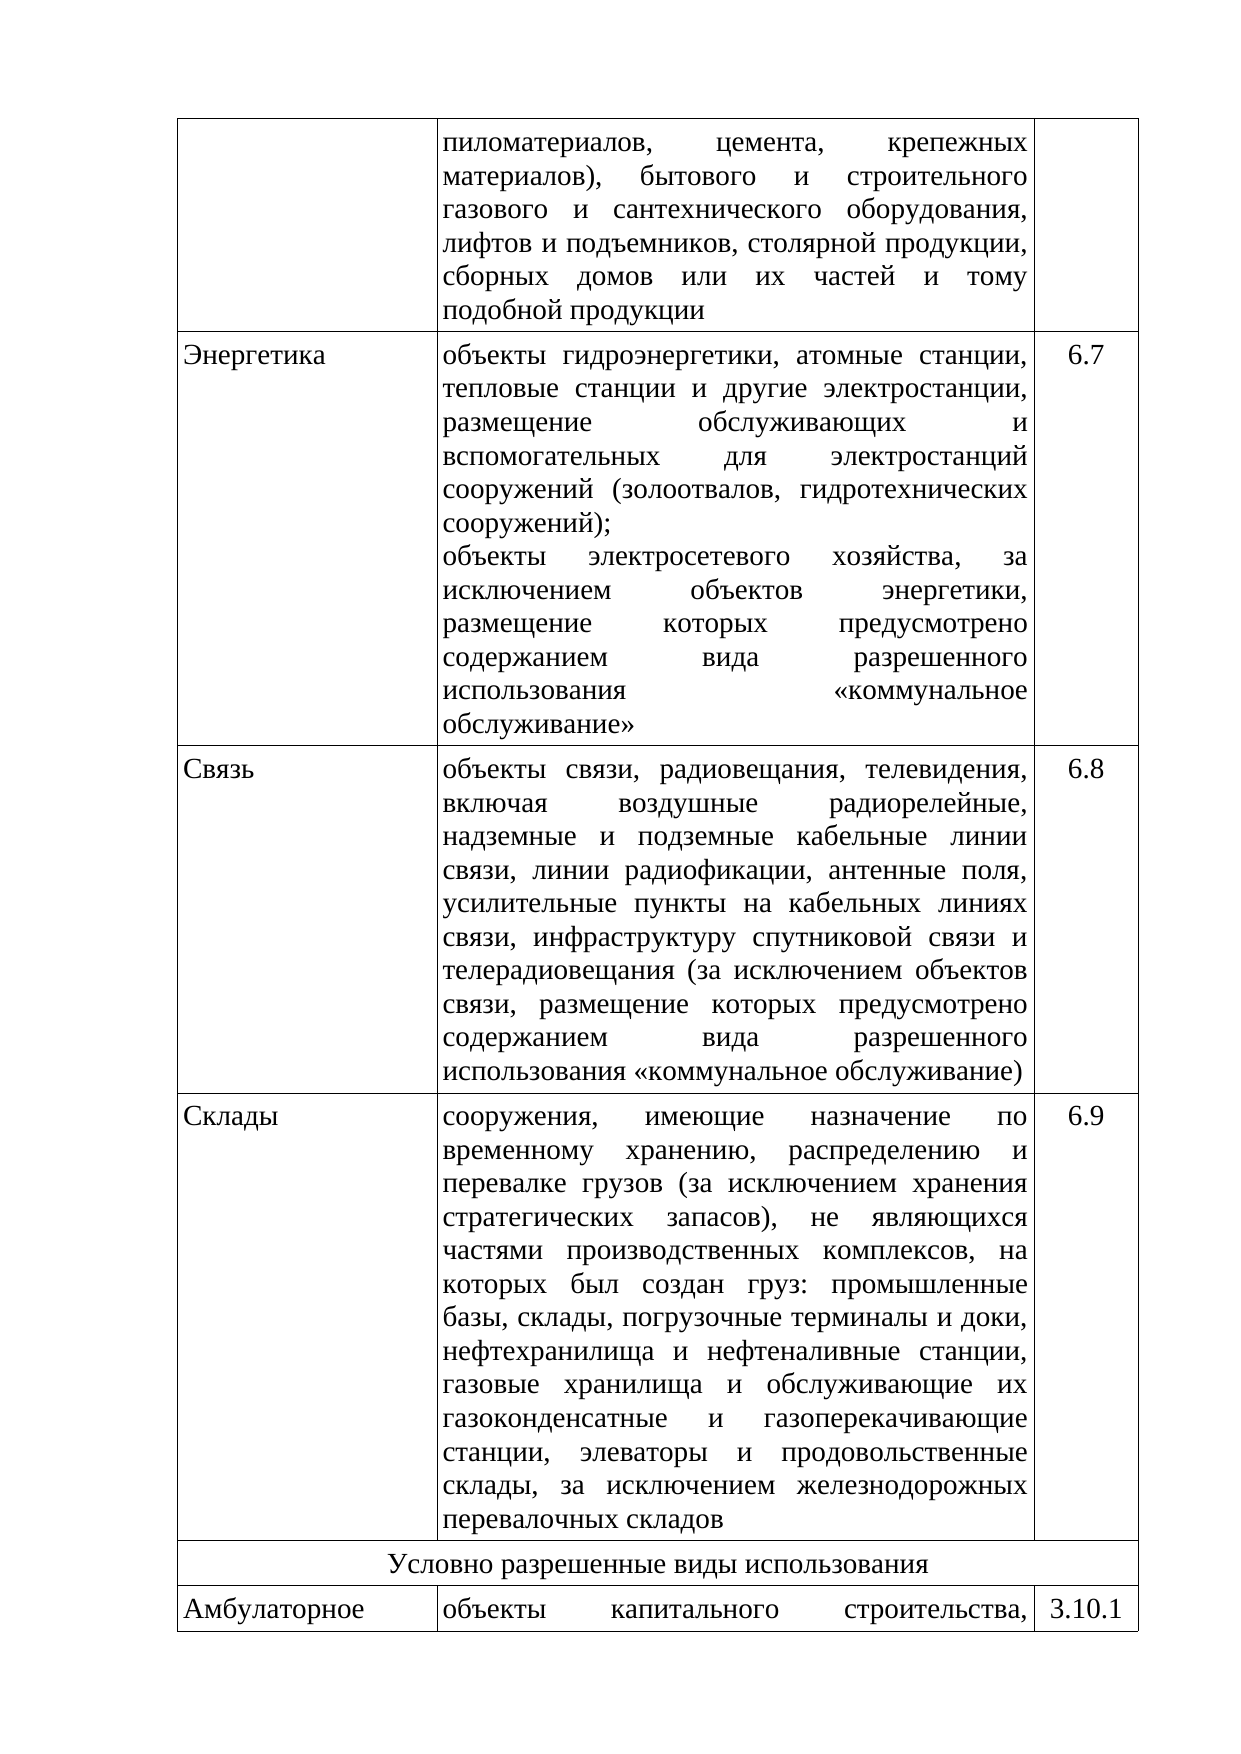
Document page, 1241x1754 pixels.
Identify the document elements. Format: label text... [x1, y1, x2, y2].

table_cell Склады [178, 1094, 437, 1540]
table_cell Энергетика [178, 332, 437, 745]
table_cell [178, 119, 437, 331]
table_cell [1035, 119, 1138, 331]
table_cell 6.8 [1035, 746, 1138, 1092]
table_cell 3.10.1 [1035, 1586, 1138, 1631]
table_cell объекты гидроэнергетики, атомные станции, тепловые станции и другие электростанции, размещение обслуживающих и вспомогательных для электростанций сооружений (золоотвалов, гидротехнических сооружений); объекты электросетевого хозяйства, за исключением объектов энергетики, размещение которых предусмотрено содержанием вида разрешенного использования «коммунальное обслуживание» [438, 332, 1034, 745]
table_cell Амбулаторное [178, 1586, 437, 1631]
table_cell пиломатериалов, цемента, крепежных материалов), бытового и строительного газового и сантехнического оборудования, лифтов и подъемников, столярной продукции, сборных домов или их частей и тому подобной продукции [438, 119, 1034, 331]
table_cell Связь [178, 746, 437, 1092]
table_cell 6.7 [1035, 332, 1138, 745]
table_cell объекты связи, радиовещания, телевидения, включая воздушные радиорелейные, надземные и подземные кабельные линии связи, линии радиофикации, антенные поля, усилительные пункты на кабельных линиях связи, инфраструктуру спутниковой связи и телерадиовещания (за исключением объектов связи, размещение которых предусмотрено содержанием вида разрешенного использования «коммунальное обслуживание) [438, 746, 1034, 1092]
table_cell 6.9 [1035, 1094, 1138, 1540]
table_cell Условно разрешенные виды использования [178, 1541, 1138, 1585]
table_cell объекты капитального строительства, [438, 1586, 1034, 1631]
table_cell сооружения, имеющие назначение по временному хранению, распределению и перевалке грузов (за исключением хранения стратегических запасов), не являющихся частями производственных комплексов, на которых был создан груз: промышленные базы, склады, погрузочные терминалы и доки, нефтехранилища и нефтеналивные станции, газовые хранилища и обслуживающие их газоконденсатные и газоперекачивающие станции, элеваторы и продовольственные склады, за исключением железнодорожных перевалочных складов [438, 1094, 1034, 1540]
